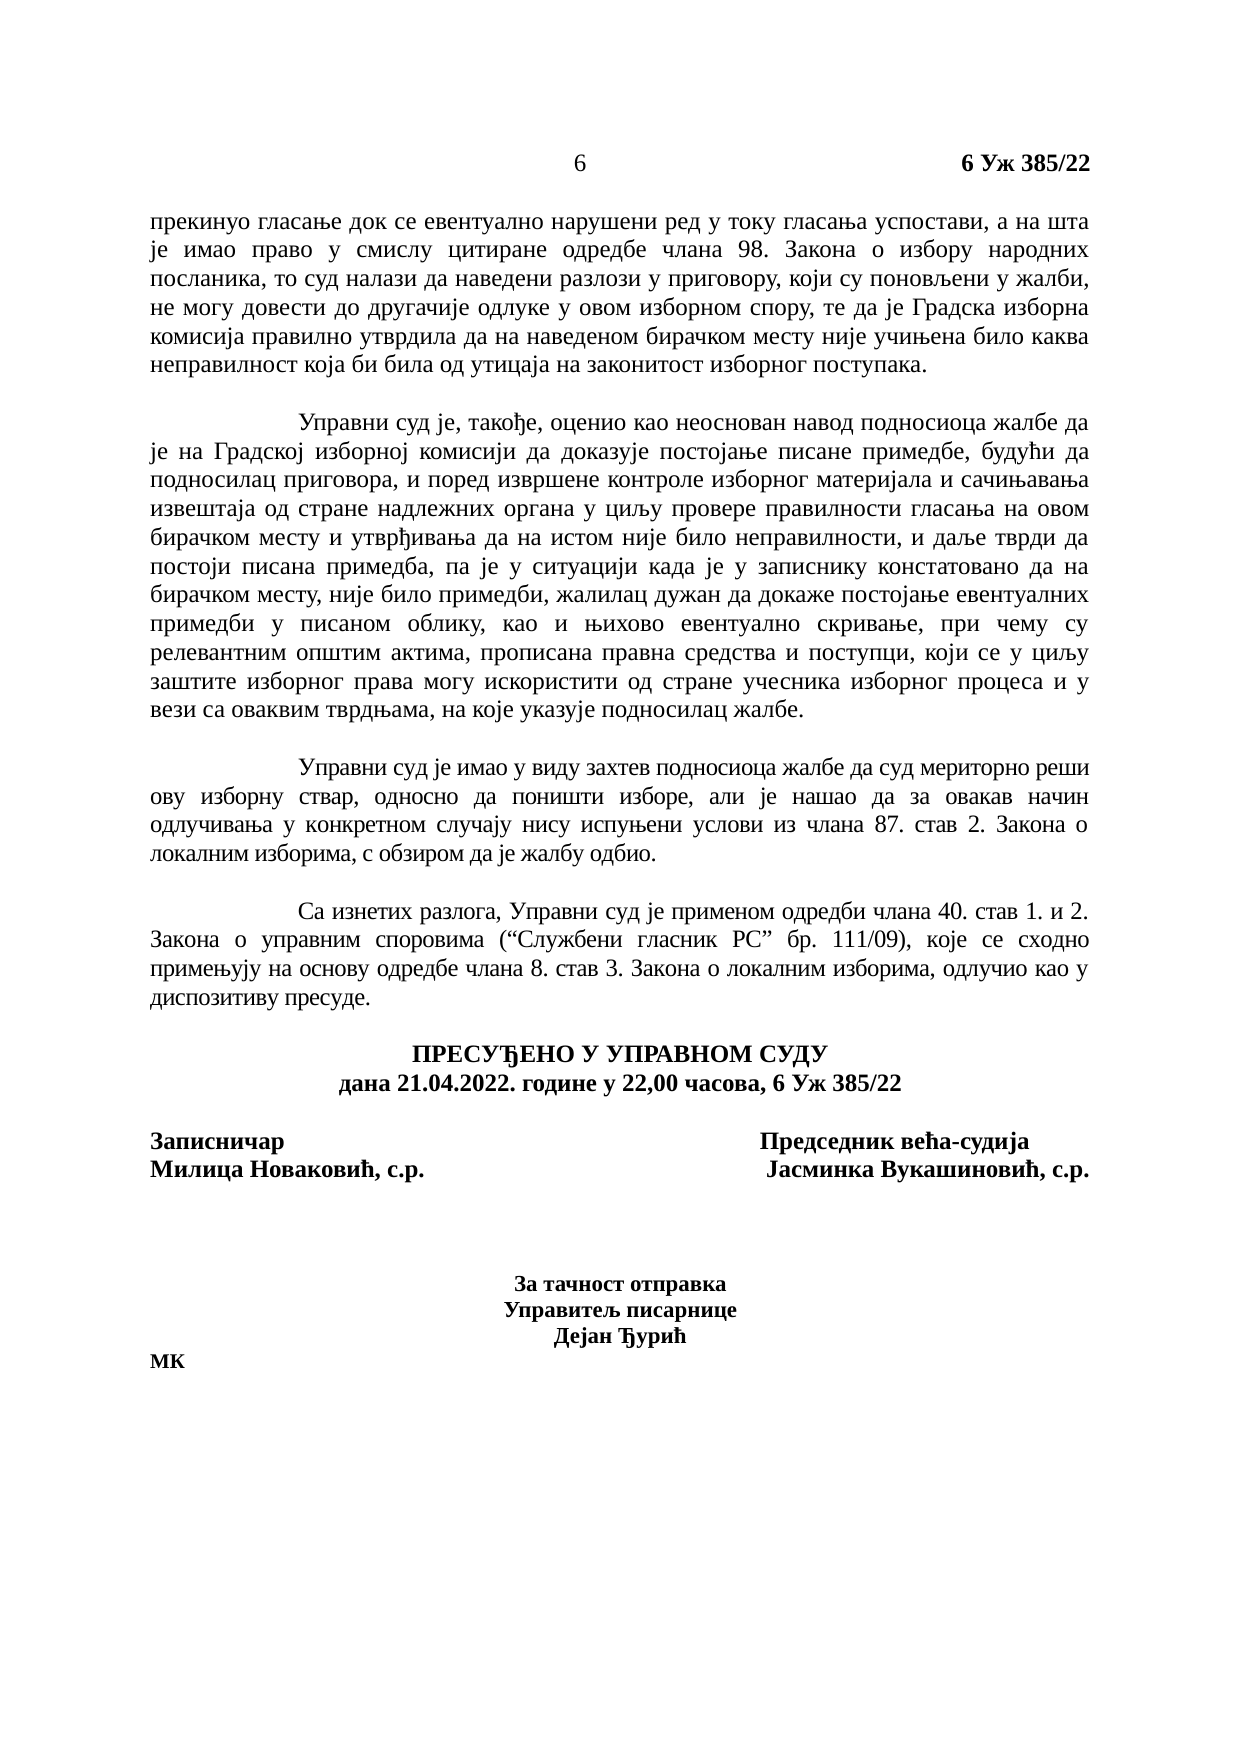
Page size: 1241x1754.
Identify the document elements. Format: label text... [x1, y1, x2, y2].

text Управни суд је, такође, оценио као неоснован навод подносиоца жалбе да је на Градској изборној комисији да доказује постојање писане примедбе, будући да подносилац приговора, и поред извршене контроле изборног материјала и сачињавања извештаја од стране надлежних органа у циљу провере правилности гласања на овом бирачком месту и утврђивања да на истом није било неправилности, и даље тврди да постоји писана примедба, па је у ситуацији када је у записнику констатовано да на бирачком месту, није било примедби, жалилац дужан да докаже постојање евентуалних примедби у писаном облику, као и њихово евентуално скривање, при чему су релевантним општим актима, прописана правна средства и поступци, који се у циљу заштите изборног права могу искористити од стране учесника изборног процеса и у вези са оваквим тврдњама, на које указује подносилац жалбе. [150, 407, 1090, 723]
text За тачност отправка [150, 1269, 1090, 1296]
text Управитељ писарнице [150, 1296, 1090, 1322]
text Са изнетих разлога, Управни суд је применом одредби члана 40. став 1. и 2. Закона о управним споровима (“Службени гласник РС” бр. 111/09), које се сходно примењују на основу одредбе члана 8. став 3. Закона о локалним изборима, одлучио као у диспозитиву пресуде. [150, 896, 1090, 1011]
text Дејан Ђурић [150, 1322, 1090, 1349]
text Управни суд је имао у виду захтев подносиоца жалбе да суд мериторно реши ову изборну ствар, односно да поништи изборе, али је нашао да за овакав начин одлучивања у конкретном случају нису испуњени услови из члана 87. став 2. Закона о локалним изборима, с обзиром да је жалбу одбио. [150, 752, 1090, 867]
text Милица Новаковић, с.р. Јасминка Вукашиновић, с.р. [150, 1154, 1090, 1183]
text дана 21.04.2022. године у 22,00 часова, 6 Уж 385/22 [150, 1068, 1090, 1097]
text Записничар Председник већа-судија [150, 1126, 1090, 1154]
text МК [150, 1349, 1090, 1373]
text прекинуо гласање док се евентуално нарушени ред у току гласања успостави, а на шта је имао право у смислу цитиране одредбе члана 98. Закона о избору народних посланика, то суд налази да наведени разлози у приговору, који су поновљени у жалби, не могу довести до другачије одлуке у овом изборном спору, те да је Градска изборна комисија правилно утврдила да на наведеном бирачком месту није учињена било каква неправилност која би била од утицаја на законитост изборног поступака. [150, 206, 1090, 378]
text ПРЕСУЂЕНО У УПРАВНОМ СУДУ [150, 1039, 1090, 1068]
